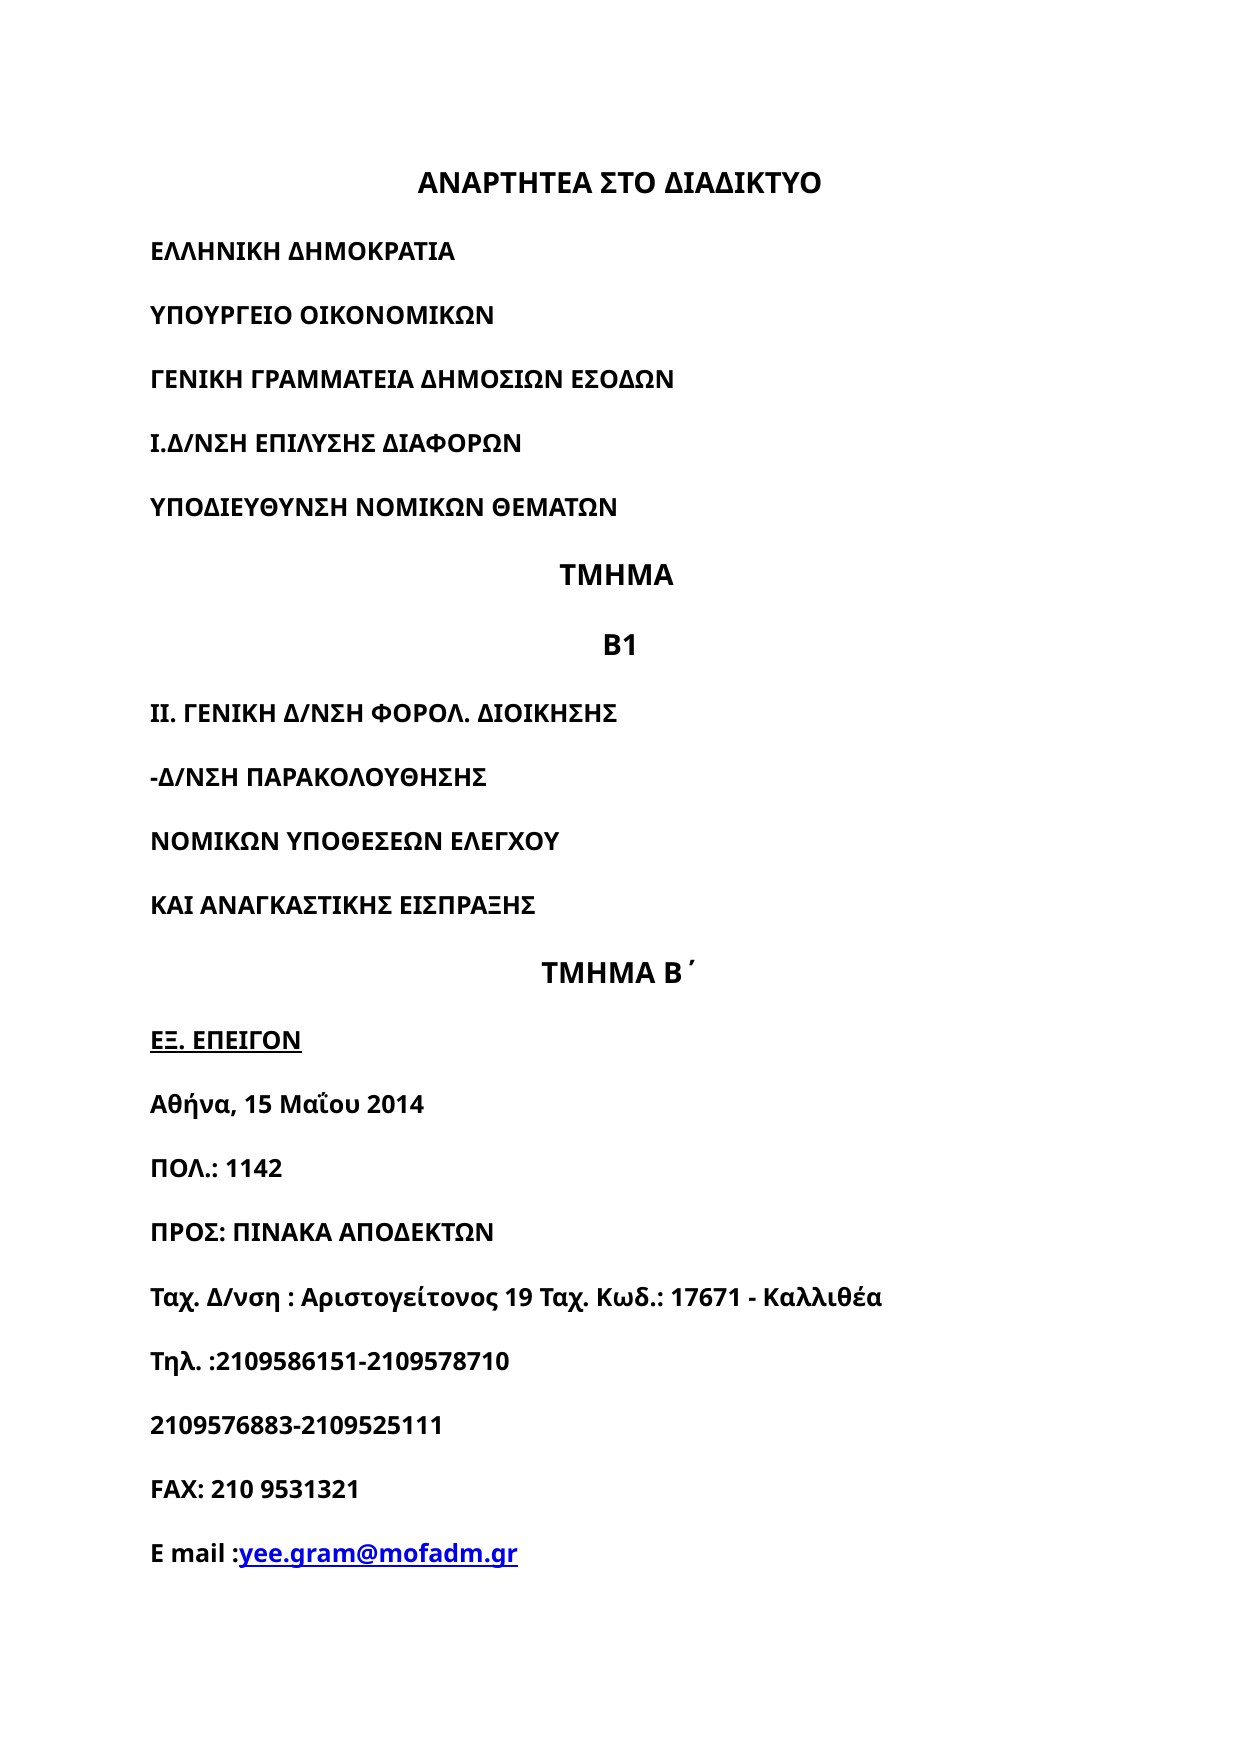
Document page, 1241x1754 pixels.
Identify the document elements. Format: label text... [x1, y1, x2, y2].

text ΚΑΙ ΑΝΑΓΚΑΣΤΙΚΗΣ ΕΙΣΠΡΑΞΗΣ [150, 888, 1090, 922]
text Αθήνα, 15 Μαΐου 2014 [150, 1087, 1090, 1121]
text ΥΠΟΥΡΓΕΙΟ ΟΙΚΟΝΟΜΙΚΩΝ [150, 297, 1090, 331]
text Ι.Δ/ΝΣΗ ΕΠΙΛΥΣΗΣ ΔΙΑΦΟΡΩΝ [150, 426, 1090, 460]
text ΠΟΛ.: 1142 [150, 1151, 1090, 1185]
text FAX: 210 9531321 [150, 1472, 1090, 1506]
text Τηλ. :2109586151-2109578710 [150, 1343, 1090, 1377]
text ΑΝΑΡΤΗΤΕΑ ΣΤΟ ΔΙΑΔΙΚΤΥΟ [150, 162, 1090, 202]
text -Δ/ΝΣΗ ΠΑΡΑΚΟΛΟΥΘΗΣΗΣ [150, 759, 1090, 793]
text ΕΞ. ΕΠΕΙΓΟΝ [150, 1022, 1090, 1057]
text ΠΡΟΣ: ΠΙΝΑΚΑ ΑΠΟΔΕΚΤΩΝ [150, 1215, 1090, 1249]
subtitle ΤΜΗΜΑ Β΄ [150, 952, 1090, 992]
subtitle ΤΜΗΜΑ [150, 554, 1090, 594]
subtitle Β1 [150, 624, 1090, 664]
text ΥΠΟΔΙΕΥΘΥΝΣΗ ΝΟΜΙΚΩΝ ΘΕΜΑΤΩΝ [150, 490, 1090, 524]
text ΓΕΝΙΚΗ ΓΡΑΜΜΑΤΕΙΑ ΔΗΜΟΣΙΩΝ ΕΣΟΔΩΝ [150, 361, 1090, 396]
text ΕΛΛΗΝΙΚΗ ΔΗΜΟΚΡΑΤΙΑ [150, 233, 1090, 267]
text ΝΟΜΙΚΩΝ ΥΠΟΘΕΣΕΩΝ ΕΛΕΓΧΟΥ [150, 823, 1090, 858]
text E mail :yee.gram@mofadm.gr [150, 1536, 1090, 1570]
text ΙΙ. ΓΕΝΙΚΗ Δ/ΝΣΗ ΦΟΡΟΛ. ΔΙΟΙΚΗΣΗΣ [150, 695, 1090, 729]
text 2109576883-2109525111 [150, 1407, 1090, 1442]
text Ταχ. Δ/νση : Αριστογείτονος 19 Ταχ. Κωδ.: 17671 - Καλλιθέα [150, 1279, 1090, 1313]
